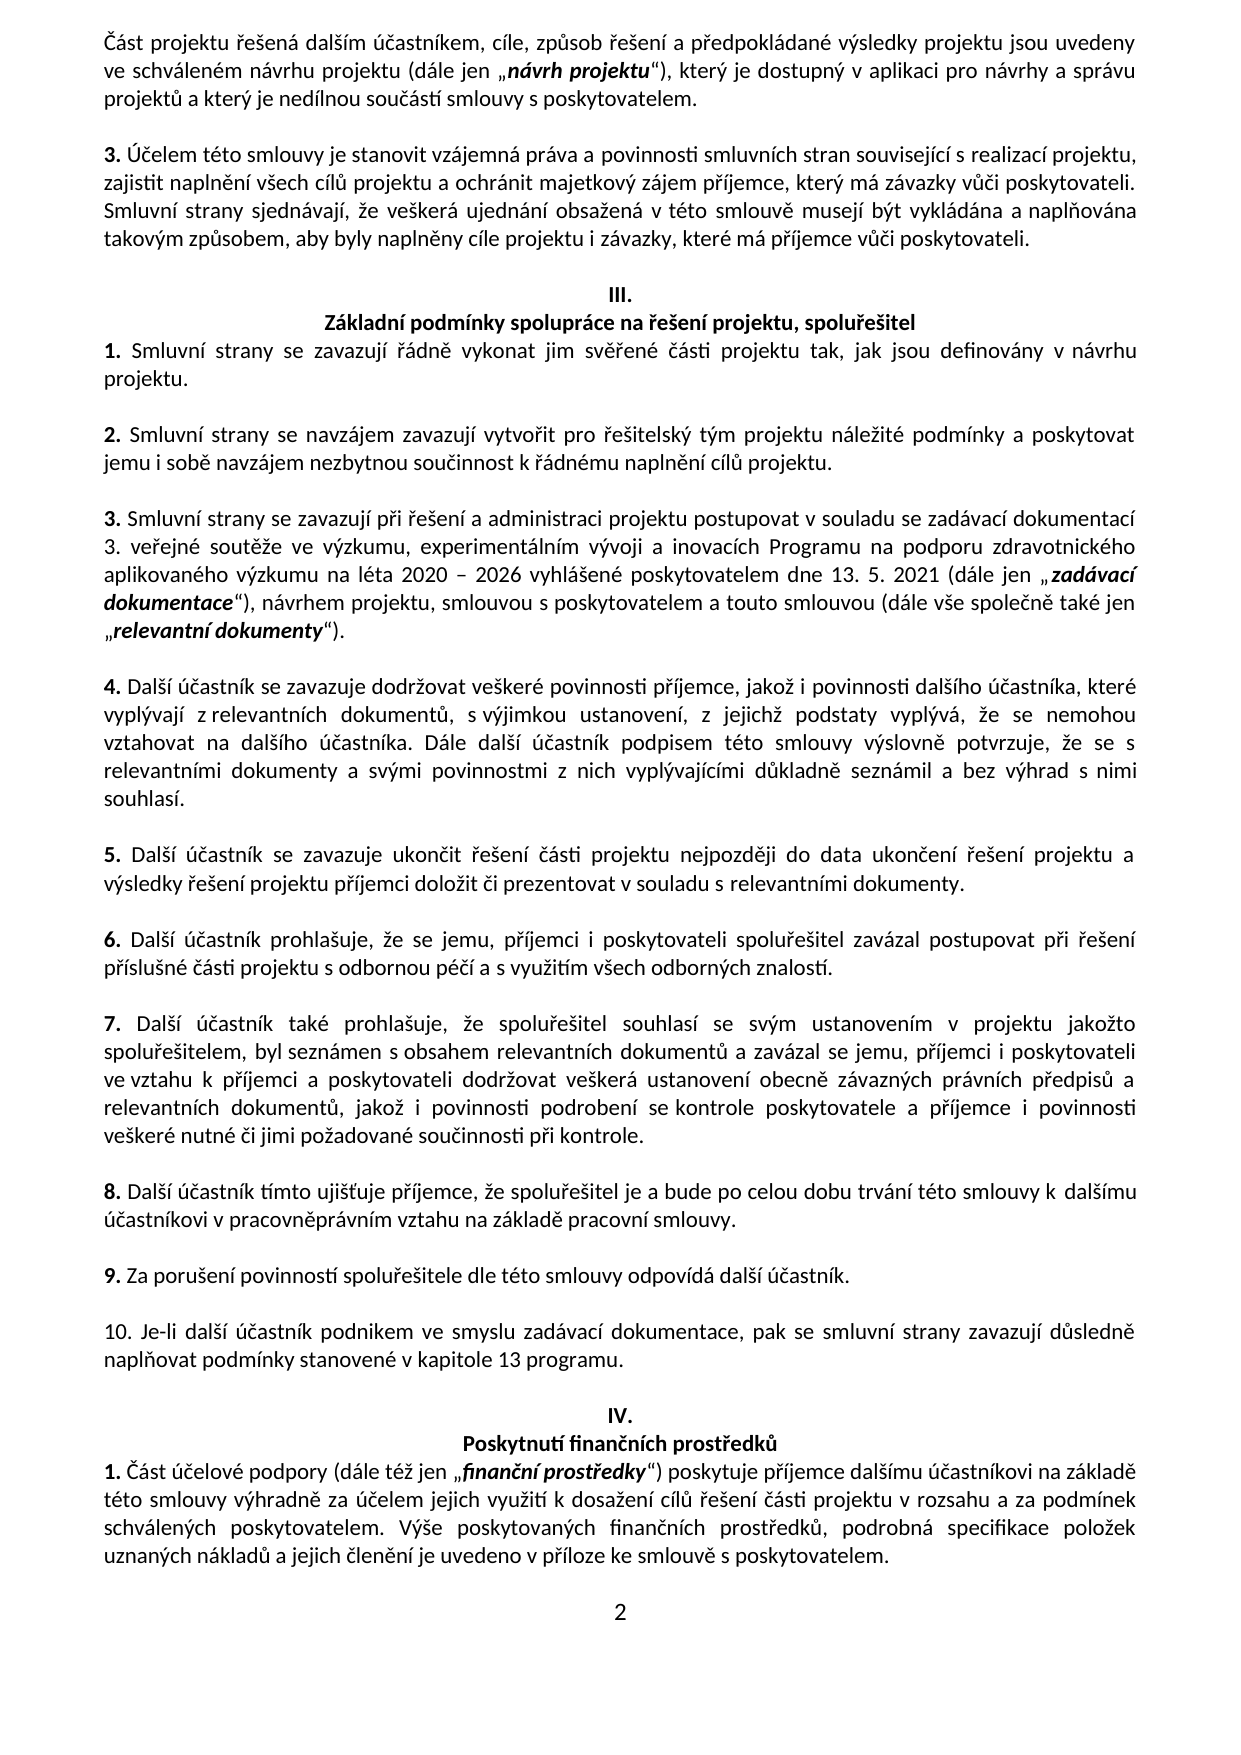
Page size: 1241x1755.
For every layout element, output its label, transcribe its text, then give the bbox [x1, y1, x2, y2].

text 10. Je-li další účastník podnikem ve smyslu zadávací dokumentace, pak se smluvní strany zavazují důsledně naplňovat podmínky stanovené v kapitole 13 programu. [103, 1317, 1137, 1373]
text 3. Účelem této smlouvy je stanovit vzájemná práva a povinnosti smluvních stran související s realizací projektu, zajistit naplnění všech cílů projektu a ochránit majetkový zájem příjemce, který má závazky vůči poskytovateli. Smluvní strany sjednávají, že veškerá ujednání obsažená v této smlouvě musejí být vykládána a naplňována takovým způsobem, aby byly naplněny cíle projektu i závazky, které má příjemce vůči poskytovateli. [103, 140, 1137, 252]
text Základní podmínky spolupráce na řešení projektu, spoluřešitel [103, 308, 1137, 336]
text 6. Další účastník prohlašuje, že se jemu, příjemci i poskytovateli spoluřešitel zavázal postupovat při řešení příslušné části projektu s odbornou péčí a s využitím všech odborných znalostí. [103, 925, 1137, 981]
text 3. Smluvní strany se zavazují při řešení a administraci projektu postupovat v souladu se zadávací dokumentací 3. veřejné soutěže ve výzkumu, experimentálním vývoji a inovacích Programu na podporu zdravotnického aplikovaného výzkumu na léta 2020 – 2026 vyhlášené poskytovatelem dne 13. 5. 2021 (dále jen „zadávací dokumentace“), návrhem projektu, smlouvou s poskytovatelem a touto smlouvou (dále vše společně také jen „relevantní dokumenty“). [103, 504, 1137, 644]
text 7. Další účastník také prohlašuje, že spoluřešitel souhlasí se svým ustanovením v projektu jakožto spoluřešitelem, byl seznámen s obsahem relevantních dokumentů a zavázal se jemu, příjemci i poskytovateli ve vztahu k příjemci a poskytovateli dodržovat veškerá ustanovení obecně závazných právních předpisů a relevantních dokumentů, jakož i povinnosti podrobení se kontrole poskytovatele a příjemce i povinnosti veškeré nutné či jimi požadované součinnosti při kontrole. [103, 1009, 1137, 1149]
text III. [103, 280, 1137, 308]
text 1. Část účelové podpory (dále též jen „finanční prostředky“) poskytuje příjemce dalšímu účastníkovi na základě této smlouvy výhradně za účelem jejich využití k dosažení cílů řešení části projektu v rozsahu a za podmínek schválených poskytovatelem. Výše poskytovaných finančních prostředků, podrobná specifikace položek uznaných nákladů a jejich členění je uvedeno v příloze ke smlouvě s poskytovatelem. [103, 1457, 1137, 1569]
text 2. Smluvní strany se navzájem zavazují vytvořit pro řešitelský tým projektu náležité podmínky a poskytovat jemu i sobě navzájem nezbytnou součinnost k řádnému naplnění cílů projektu. [103, 420, 1137, 476]
text 9. Za porušení povinností spoluřešitele dle této smlouvy odpovídá další účastník. [103, 1261, 1137, 1289]
text Část projektu řešená dalším účastníkem, cíle, způsob řešení a předpokládané výsledky projektu jsou uvedeny ve schváleném návrhu projektu (dále jen „návrh projektu“), který je dostupný v aplikaci pro návrhy a správu projektů a který je nedílnou součástí smlouvy s poskytovatelem. [103, 28, 1137, 112]
text 1. Smluvní strany se zavazují řádně vykonat jim svěřené části projektu tak, jak jsou definovány v návrhu projektu. [103, 336, 1137, 392]
text 8. Další účastník tímto ujišťuje příjemce, že spoluřešitel je a bude po celou dobu trvání této smlouvy k dalšímu účastníkovi v pracovněprávním vztahu na základě pracovní smlouvy. [103, 1177, 1137, 1233]
text IV. [103, 1401, 1137, 1429]
text Poskytnutí finančních prostředků [103, 1429, 1137, 1457]
text 5. Další účastník se zavazuje ukončit řešení části projektu nejpozději do data ukončení řešení projektu a výsledky řešení projektu příjemci doložit či prezentovat v souladu s relevantními dokumenty. [103, 841, 1137, 897]
text 4. Další účastník se zavazuje dodržovat veškeré povinnosti příjemce, jakož i povinnosti dalšího účastníka, které vyplývají z relevantních dokumentů, s výjimkou ustanovení, z jejichž podstaty vyplývá, že se nemohou vztahovat na dalšího účastníka. Dále další účastník podpisem této smlouvy výslovně potvrzuje, že se s relevantními dokumenty a svými povinnostmi z nich vyplývajícími důkladně seznámil a bez výhrad s nimi souhlasí. [103, 672, 1137, 813]
